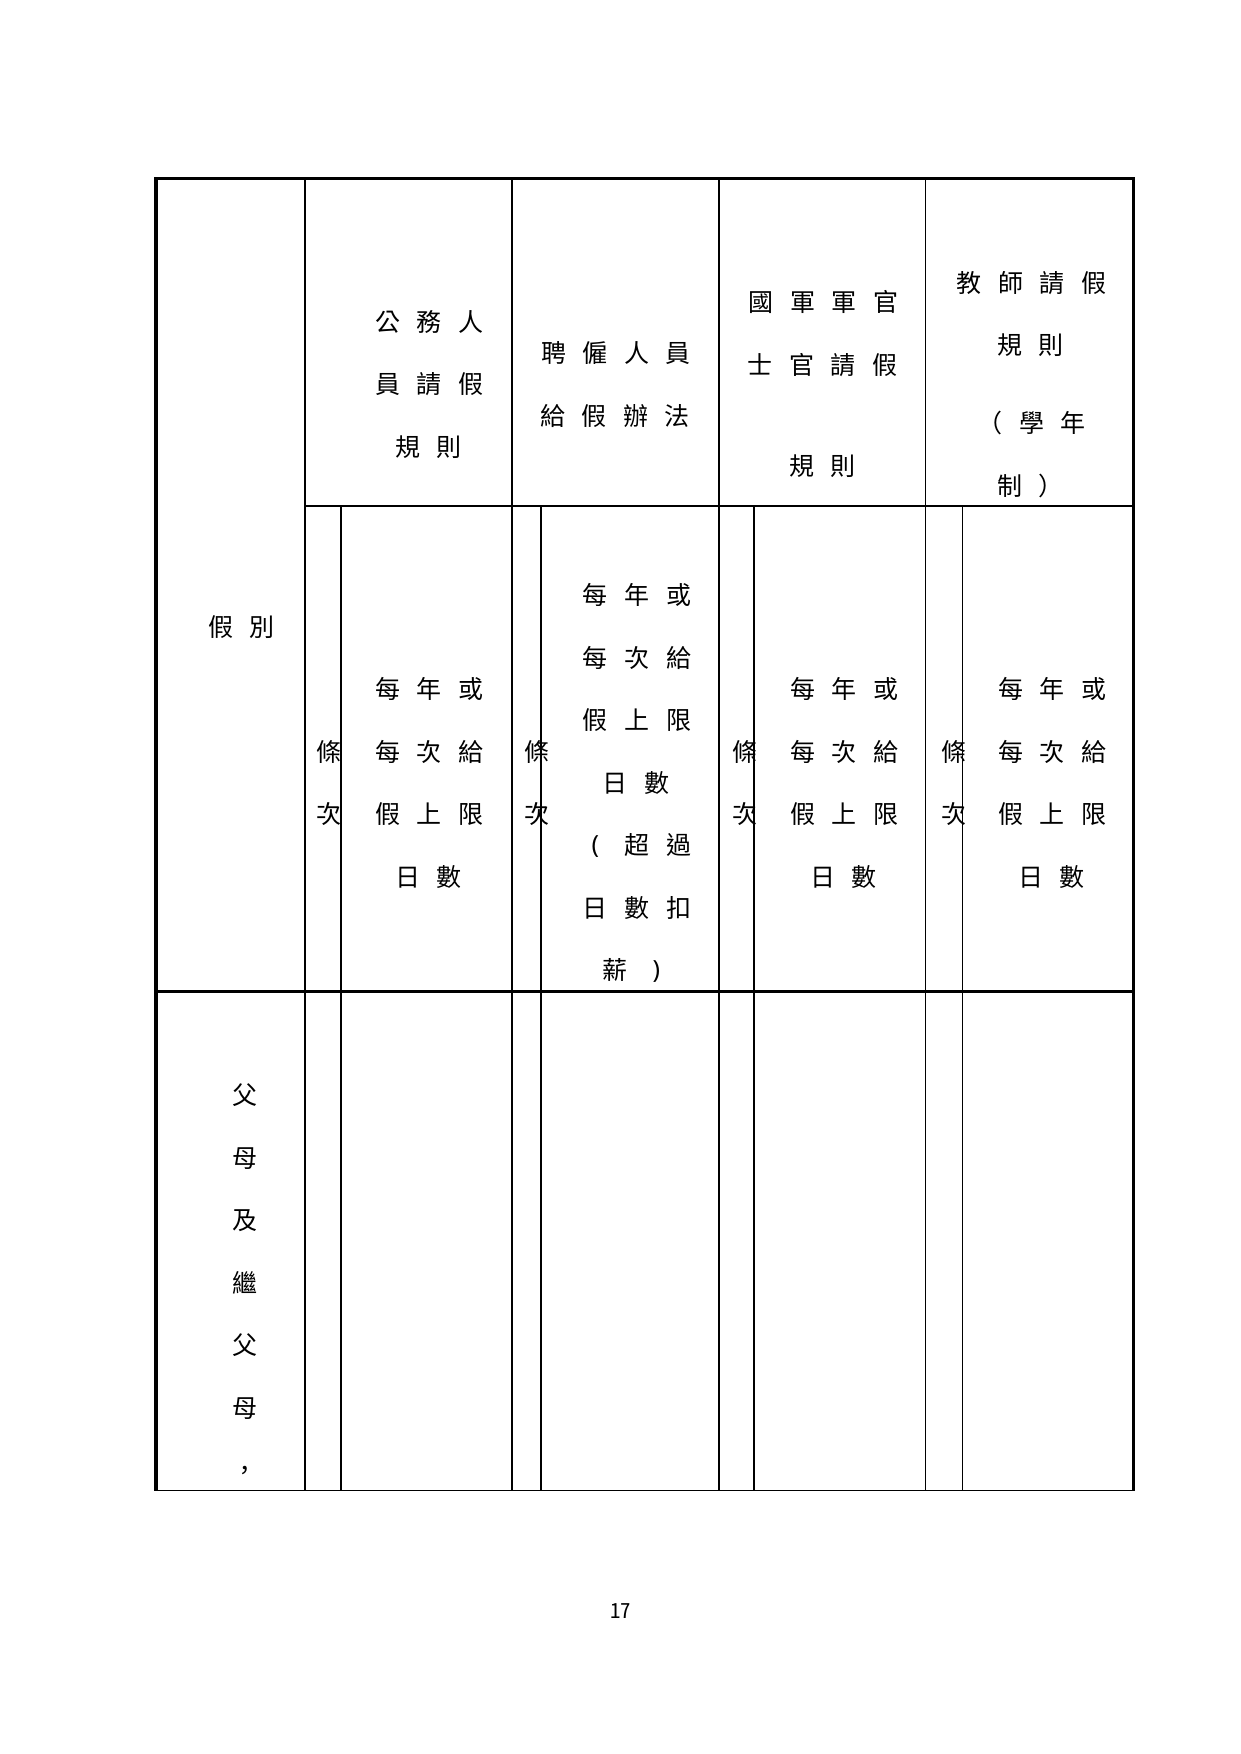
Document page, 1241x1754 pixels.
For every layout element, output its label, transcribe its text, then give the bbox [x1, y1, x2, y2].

table_header 聘僱人員給假辦法 [513, 180, 718, 505]
table_header 公務人員請假規則 [306, 180, 511, 505]
table_cell 條次 [926, 507, 962, 990]
table_cell 條次 [720, 507, 753, 990]
table_cell [755, 993, 925, 1490]
table_header 國軍軍官士官請假 規則 [720, 180, 925, 505]
table_cell 條次 [306, 507, 340, 990]
table_cell [542, 993, 718, 1490]
table_cell [306, 993, 340, 1490]
table_header 教師請假規則 （學年制） [926, 180, 1132, 505]
table_cell [926, 993, 962, 1490]
table_cell [513, 993, 540, 1490]
table_cell 每年或每次給假上限日數 [342, 507, 511, 990]
table_cell 條次 [513, 507, 540, 990]
table_cell 父母及繼父母， [158, 993, 304, 1490]
table_cell 每年或每次給假上限日數 (超過日數扣薪) [542, 507, 718, 990]
table_cell [963, 993, 1132, 1490]
table_cell 每年或每次給假上限日數 [755, 507, 925, 990]
table_cell 每年或每次給假上限日數 [963, 507, 1132, 990]
table_cell [720, 993, 753, 1490]
table_cell [342, 993, 511, 1490]
table_header 假別 [158, 180, 304, 990]
